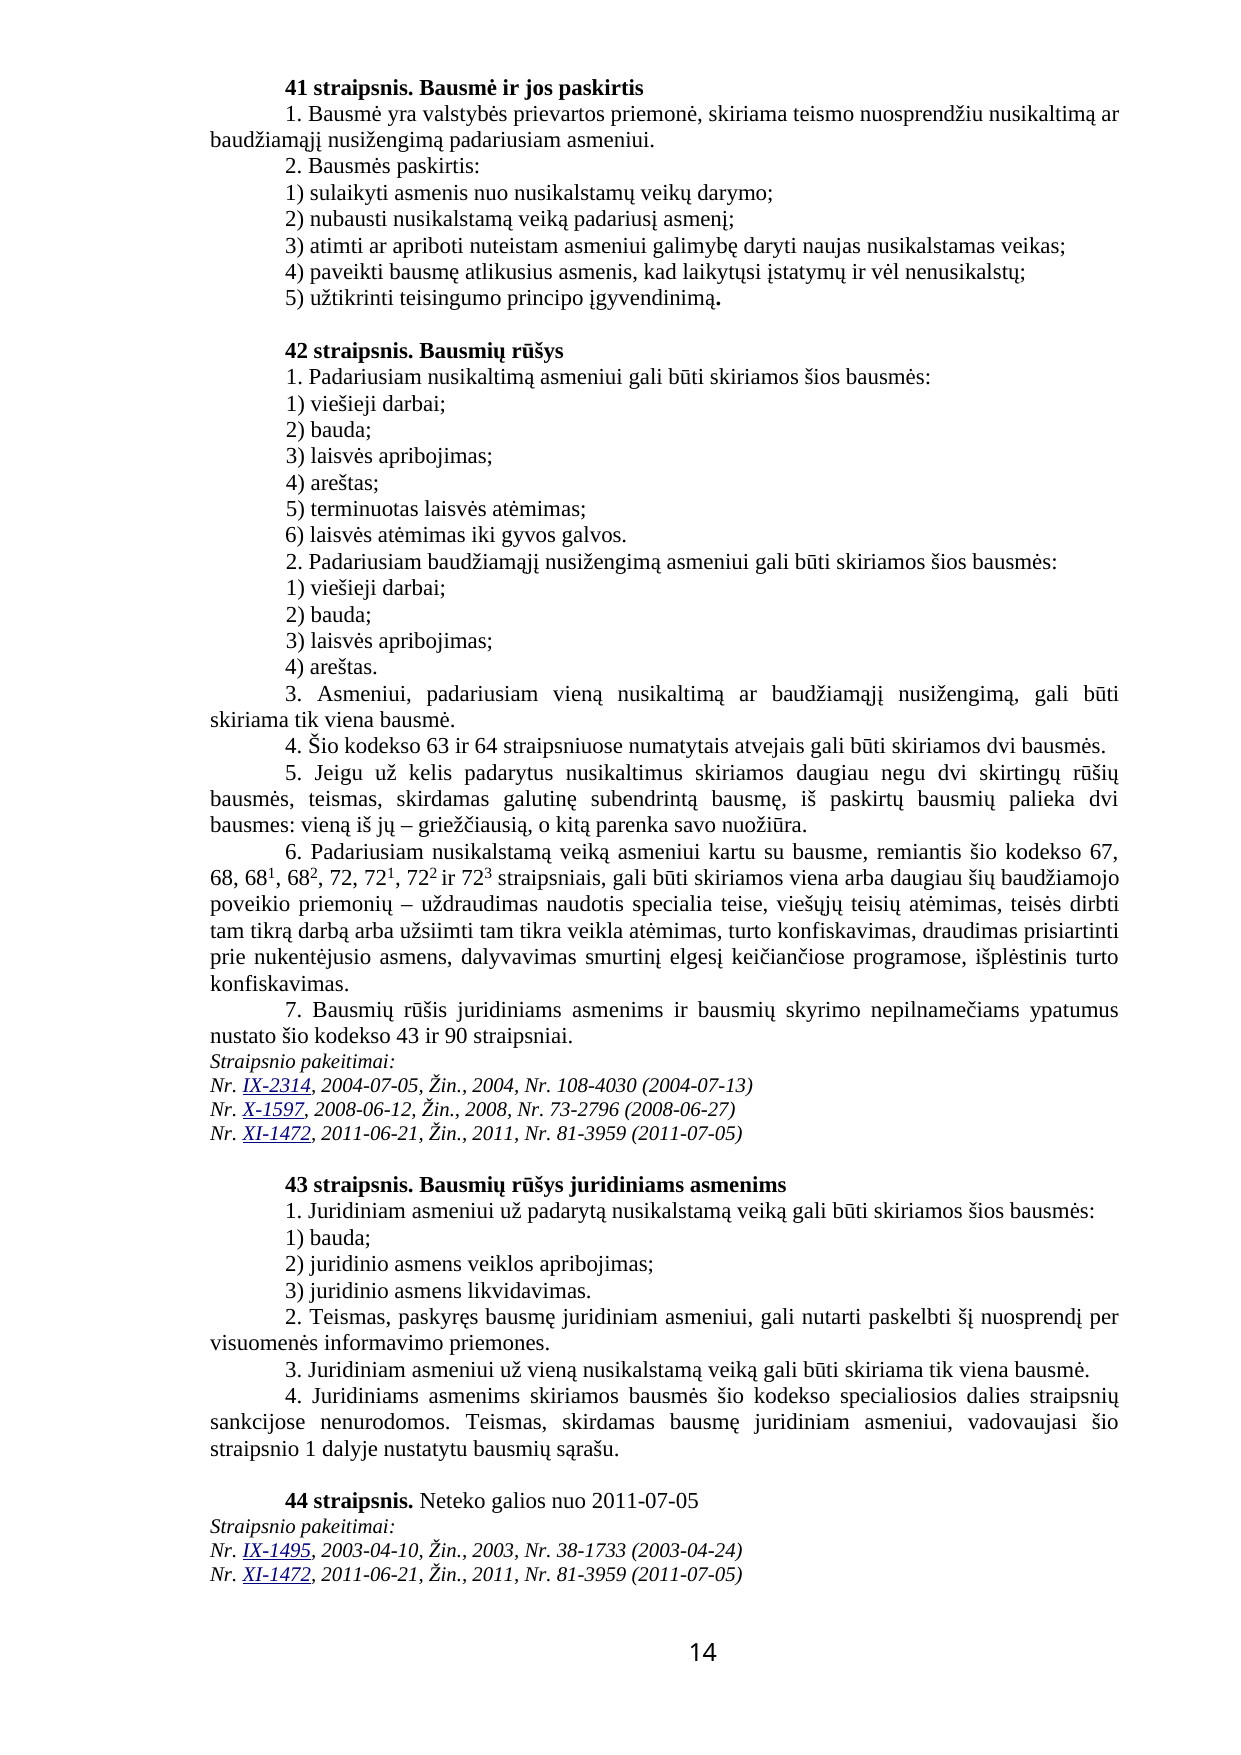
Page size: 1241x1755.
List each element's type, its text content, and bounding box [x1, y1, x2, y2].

text 3) juridinio asmens likvidavimas. [210, 1277, 1120, 1303]
text 1) sulaikyti asmenis nuo nusikalstamų veikų darymo; [210, 179, 1120, 205]
text 4. Juridiniams asmenims skiriamos bausmės šio kodekso specialiosios dalies straipsnių sankcijose nenurodomos. Teismas, skirdamas bausmę juridiniam asmeniui, vadovaujasi šio straipsnio 1 dalyje nustatytu bausmių sąrašu. [210, 1382, 1120, 1461]
text Nr. IX-1495, 2003-04-10, Žin., 2003, Nr. 38-1733 (2003-04-24) [210, 1538, 1120, 1562]
text 5) užtikrinti teisingumo principo įgyvendinimą. [210, 284, 1120, 311]
text Straipsnio pakeitimai: [210, 1049, 1120, 1073]
text 6. Padariusiam nusikalstamą veiką asmeniui kartu su bausme, remiantis šio kodekso 67, 68, 681, 682, 72, 721, 722 ir 723 straipsniais, gali būti skiriamos viena arba daugiau šių baudžiamojo poveikio priemonių – uždraudimas naudotis specialia teise, viešųjų teisių atėmimas, teisės dirbti tam tikrą darbą arba užsiimti tam tikra veikla atėmimas, turto konfiskavimas, draudimas prisiartinti prie nukentėjusio asmens, dalyvavimas smurtinį elgesį keičiančiose programose, išplėstinis turto konfiskavimas. [210, 838, 1120, 996]
text 1. Padariusiam nusikaltimą asmeniui gali būti skiriamos šios bausmės: [210, 363, 1106, 390]
text Nr. XI-1472, 2011-06-21, Žin., 2011, Nr. 81-3959 (2011-07-05) [210, 1562, 1120, 1586]
text 2) bauda; [210, 601, 1106, 627]
text 4. Šio kodekso 63 ir 64 straipsniuose numatytais atvejais gali būti skiriamos dvi bausmės. [210, 732, 1120, 759]
text Nr. XI-1472, 2011-06-21, Žin., 2011, Nr. 81-3959 (2011-07-05) [210, 1121, 1120, 1145]
text 44 straipsnis. Neteko galios nuo 2011-07-05 [210, 1487, 1120, 1514]
text 5) terminuotas laisvės atėmimas; [210, 495, 1106, 522]
text 42 straipsnis. Bausmių rūšys [210, 337, 1120, 363]
text 1. Bausmė yra valstybės prievartos priemonė, skiriama teismo nuosprendžiu nusikaltimą ar baudžiamąjį nusižengimą padariusiam asmeniui. [210, 100, 1120, 153]
text 3. Juridiniam asmeniui už vieną nusikalstamą veiką gali būti skiriama tik viena bausmė. [210, 1356, 1120, 1382]
text 4) paveikti bausmę atlikusius asmenis, kad laikytųsi įstatymų ir vėl nenusikalstų; [210, 258, 1120, 284]
text 1) bauda; [210, 1224, 1120, 1250]
text 4) areštas. [210, 653, 1120, 680]
text Nr. IX-2314, 2004-07-05, Žin., 2004, Nr. 108-4030 (2004-07-13) [210, 1073, 1120, 1097]
text Nr. X-1597, 2008-06-12, Žin., 2008, Nr. 73-2796 (2008-06-27) [210, 1097, 1120, 1121]
text 2. Padariusiam baudžiamąjį nusižengimą asmeniui gali būti skiriamos šios bausmės: [210, 548, 1106, 574]
text 2) bauda; [210, 416, 1106, 442]
text 1. Juridiniam asmeniui už padarytą nusikalstamą veiką gali būti skiriamos šios bausmės: [210, 1198, 1120, 1224]
text 2) juridinio asmens veiklos apribojimas; [210, 1250, 1120, 1277]
text 3. Asmeniui, padariusiam vieną nusikaltimą ar baudžiamąjį nusižengimą, gali būti skiriama tik viena bausmė. [210, 680, 1120, 732]
text 3) laisvės apribojimas; [210, 627, 1106, 653]
text 1) viešieji darbai; [210, 390, 1106, 416]
text 3) laisvės apribojimas; [210, 442, 1106, 469]
text 43 straipsnis. Bausmių rūšys juridiniams asmenims [210, 1171, 1120, 1198]
text 4) areštas; [210, 469, 1106, 495]
text 1) viešieji darbai; [210, 574, 1106, 601]
text 5. Jeigu už kelis padarytus nusikaltimus skiriamos daugiau negu dvi skirtingų rūšių bausmės, teismas, skirdamas galutinę subendrintą bausmę, iš paskirtų bausmių palieka dvi bausmes: vieną iš jų – griežčiausią, o kitą parenka savo nuožiūra. [210, 759, 1120, 838]
text 2. Bausmės paskirtis: [210, 153, 1120, 179]
text 2. Teismas, paskyręs bausmę juridiniam asmeniui, gali nutarti paskelbti šį nuosprendį per visuomenės informavimo priemones. [210, 1303, 1120, 1356]
text 7. Bausmių rūšis juridiniams asmenims ir bausmių skyrimo nepilnamečiams ypatumus nustato šio kodekso 43 ir 90 straipsniai. [210, 996, 1120, 1049]
text 2) nubausti nusikalstamą veiką padariusį asmenį; [210, 205, 1120, 232]
text 41 straipsnis. Bausmė ir jos paskirtis [210, 73, 1120, 100]
text 3) atimti ar apriboti nuteistam asmeniui galimybę daryti naujas nusikalstamas veikas; [210, 232, 1120, 258]
text Straipsnio pakeitimai: [210, 1514, 1120, 1538]
text 6) laisvės atėmimas iki gyvos galvos. [210, 522, 1120, 548]
